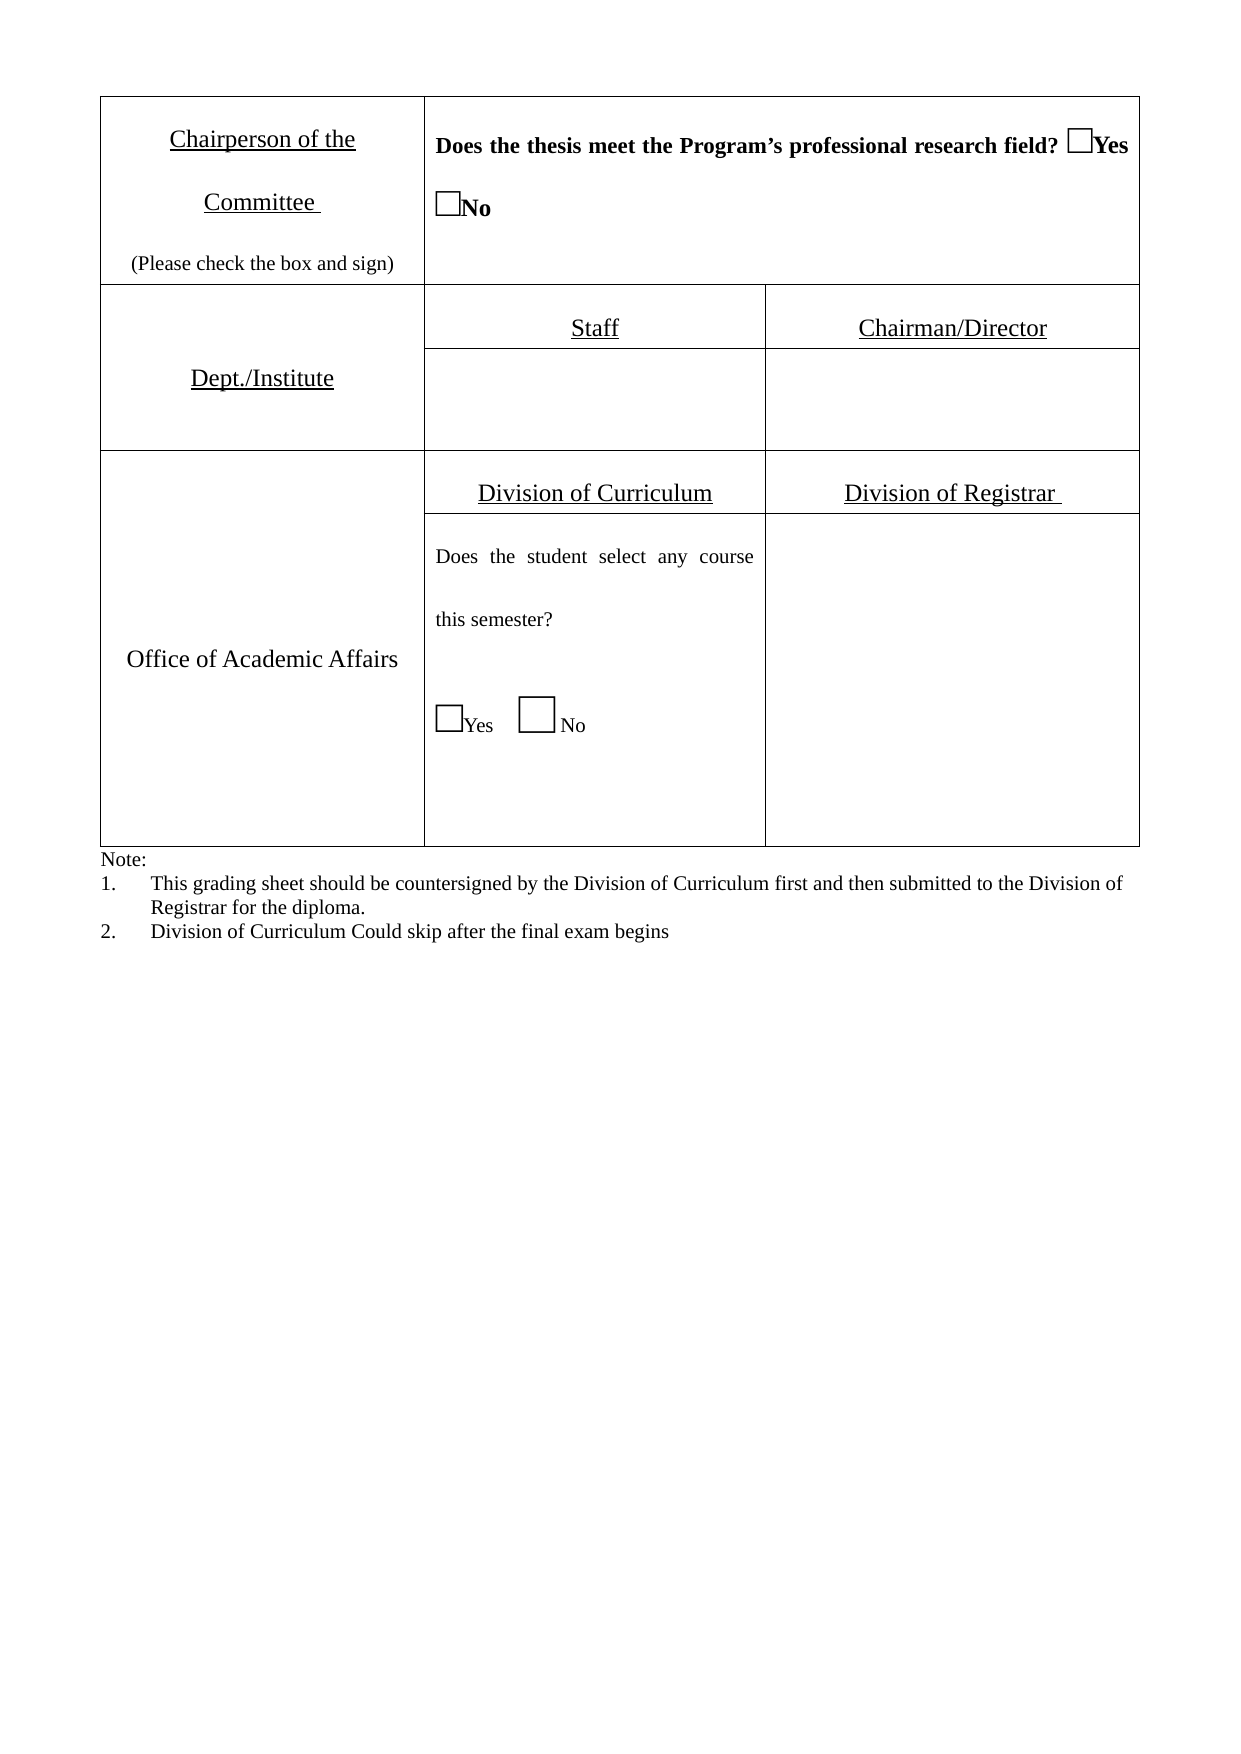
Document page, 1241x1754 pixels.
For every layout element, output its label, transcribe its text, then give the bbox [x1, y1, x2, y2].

table_cell Chairman/Director [766, 285, 1139, 348]
table_cell Dept./Institute [101, 285, 424, 450]
table_cell Division of Registrar [766, 451, 1139, 513]
table_cell [766, 514, 1139, 846]
table_cell Office of Academic Affairs [101, 451, 424, 846]
table_cell [425, 349, 765, 450]
table_header Does the thesis meet the Program’s professional research field? □Yes □No [425, 97, 1139, 284]
table_header Chairperson of the Committee (Please check the box and sign) [101, 97, 424, 284]
list This grading sheet should be countersigned by the Division of Curriculum first and then submitted to the Division of Registrar for the diploma. [100, 871, 1140, 919]
table_cell Does the student select any course this semester? □Yes □No [425, 514, 765, 846]
table_cell [766, 349, 1139, 450]
list Division of Curriculum Could skip after the final exam begins [100, 919, 1140, 943]
table_cell Staff [425, 285, 765, 348]
text Note: [100, 847, 1140, 871]
table_cell Division of Curriculum [425, 451, 765, 513]
